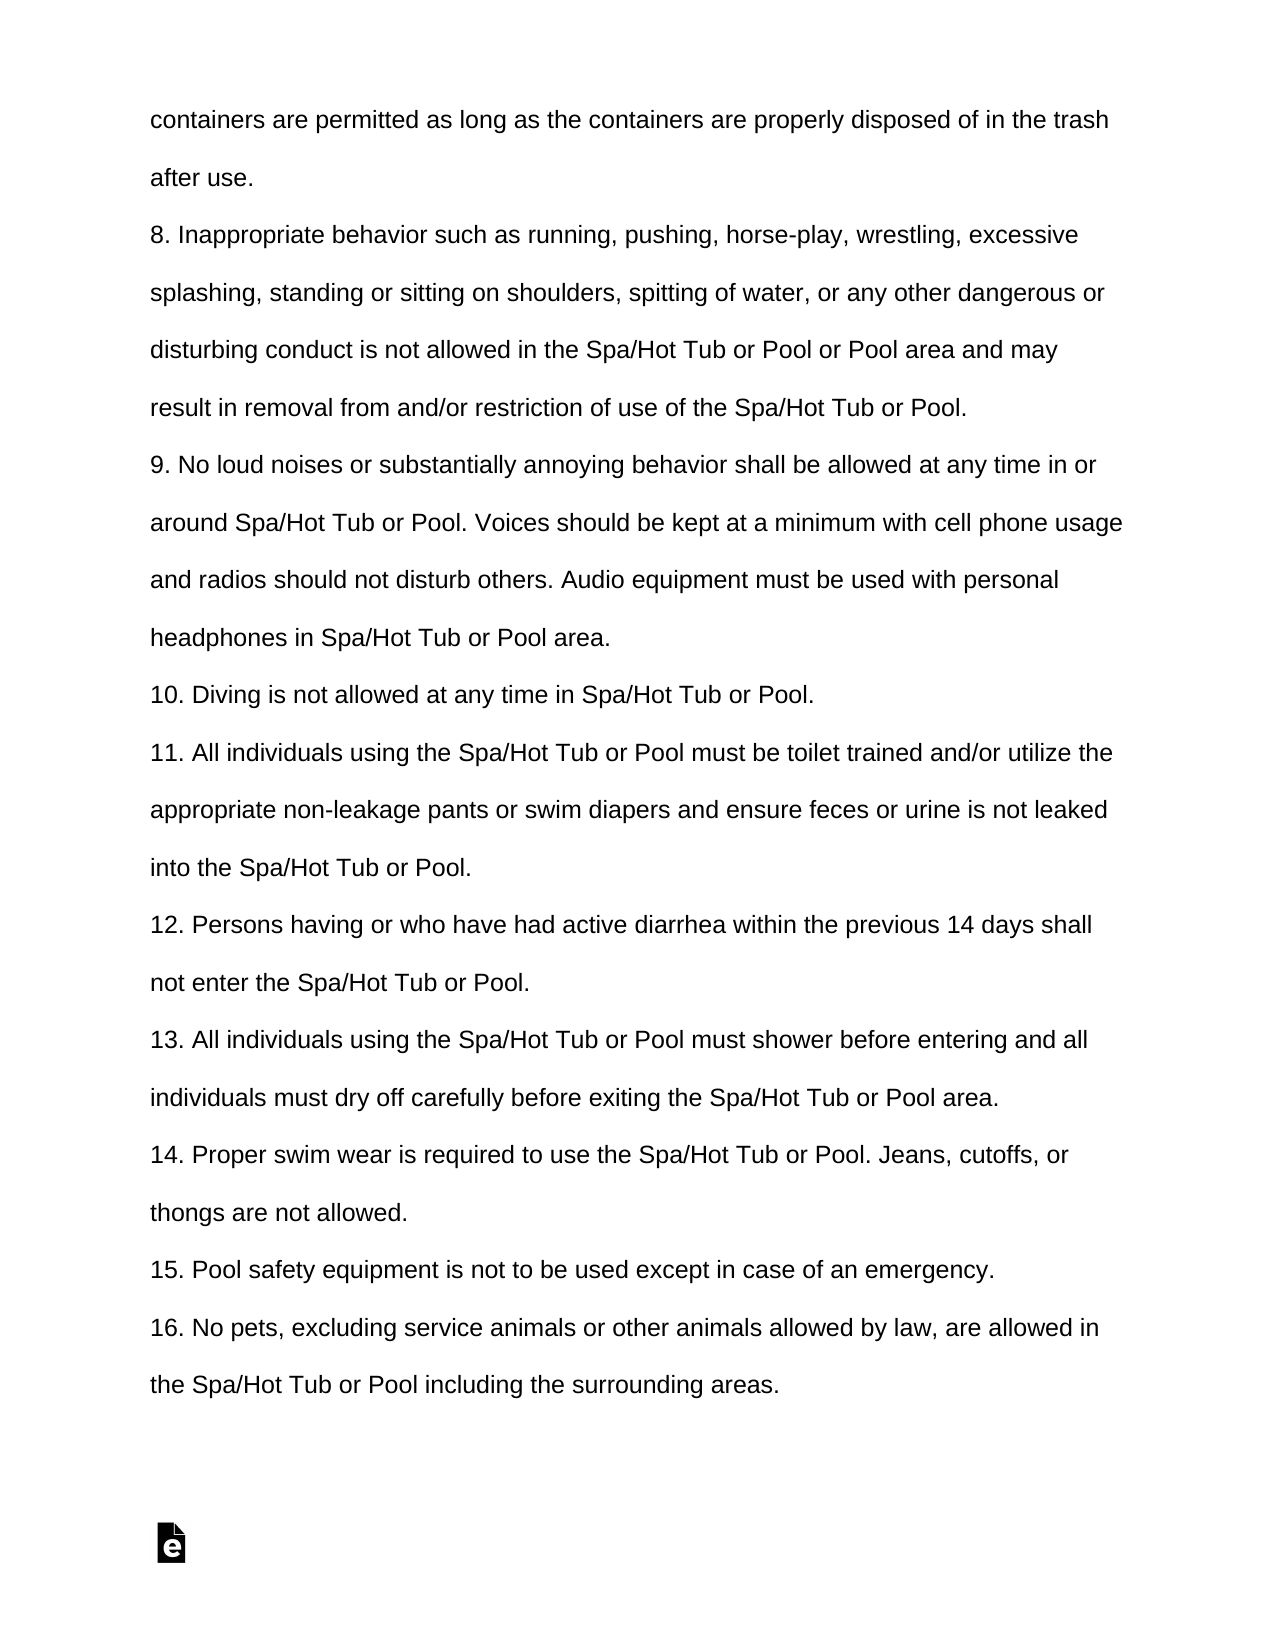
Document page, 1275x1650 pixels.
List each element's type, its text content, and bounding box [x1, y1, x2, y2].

text 13. All individuals using the Spa/Hot Tub or Pool must shower before entering and all individuals must dry off carefully before exiting the Spa/Hot Tub or Pool area. [150, 1026, 1125, 1112]
text 15. Pool safety equipment is not to be used except in case of an emergency. [150, 1256, 1125, 1284]
text containers are permitted as long as the containers are properly disposed of in the trash after use. [150, 106, 1125, 192]
text 14. Proper swim wear is required to use the Spa/Hot Tub or Pool. Jeans, cutoffs, or thongs are not allowed. [150, 1141, 1125, 1227]
text 12. Persons having or who have had active diarrhea within the previous 14 days shall not enter the Spa/Hot Tub or Pool. [150, 911, 1125, 997]
text 11. All individuals using the Spa/Hot Tub or Pool must be toilet trained and/or utilize the appropriate non-leakage pants or swim diapers and ensure feces or urine is not leaked into the Spa/Hot Tub or Pool. [150, 738, 1125, 882]
text 9. No loud noises or substantially annoying behavior shall be allowed at any time in or around Spa/Hot Tub or Pool. Voices should be kept at a minimum with cell phone usage and radios should not disturb others. Audio equipment must be used with personal [150, 451, 1125, 594]
text 10. Diving is not allowed at any time in Spa/Hot Tub or Pool. [150, 681, 1125, 709]
text 8. Inappropriate behavior such as running, pushing, horse-play, wrestling, excessive splashing, standing or sitting on shoulders, spitting of water, or any other dangerous or disturbing conduct is not allowed in the Spa/Hot Tub or Pool or Pool area and may result in removal from and/or restriction of use of the Spa/Hot Tub or Pool. [150, 221, 1125, 422]
text headphones in Spa/Hot Tub or Pool area. [150, 623, 1125, 652]
text 16. No pets, excluding service animals or other animals allowed by law, are allowed in the Spa/Hot Tub or Pool including the surrounding areas. [150, 1313, 1125, 1399]
